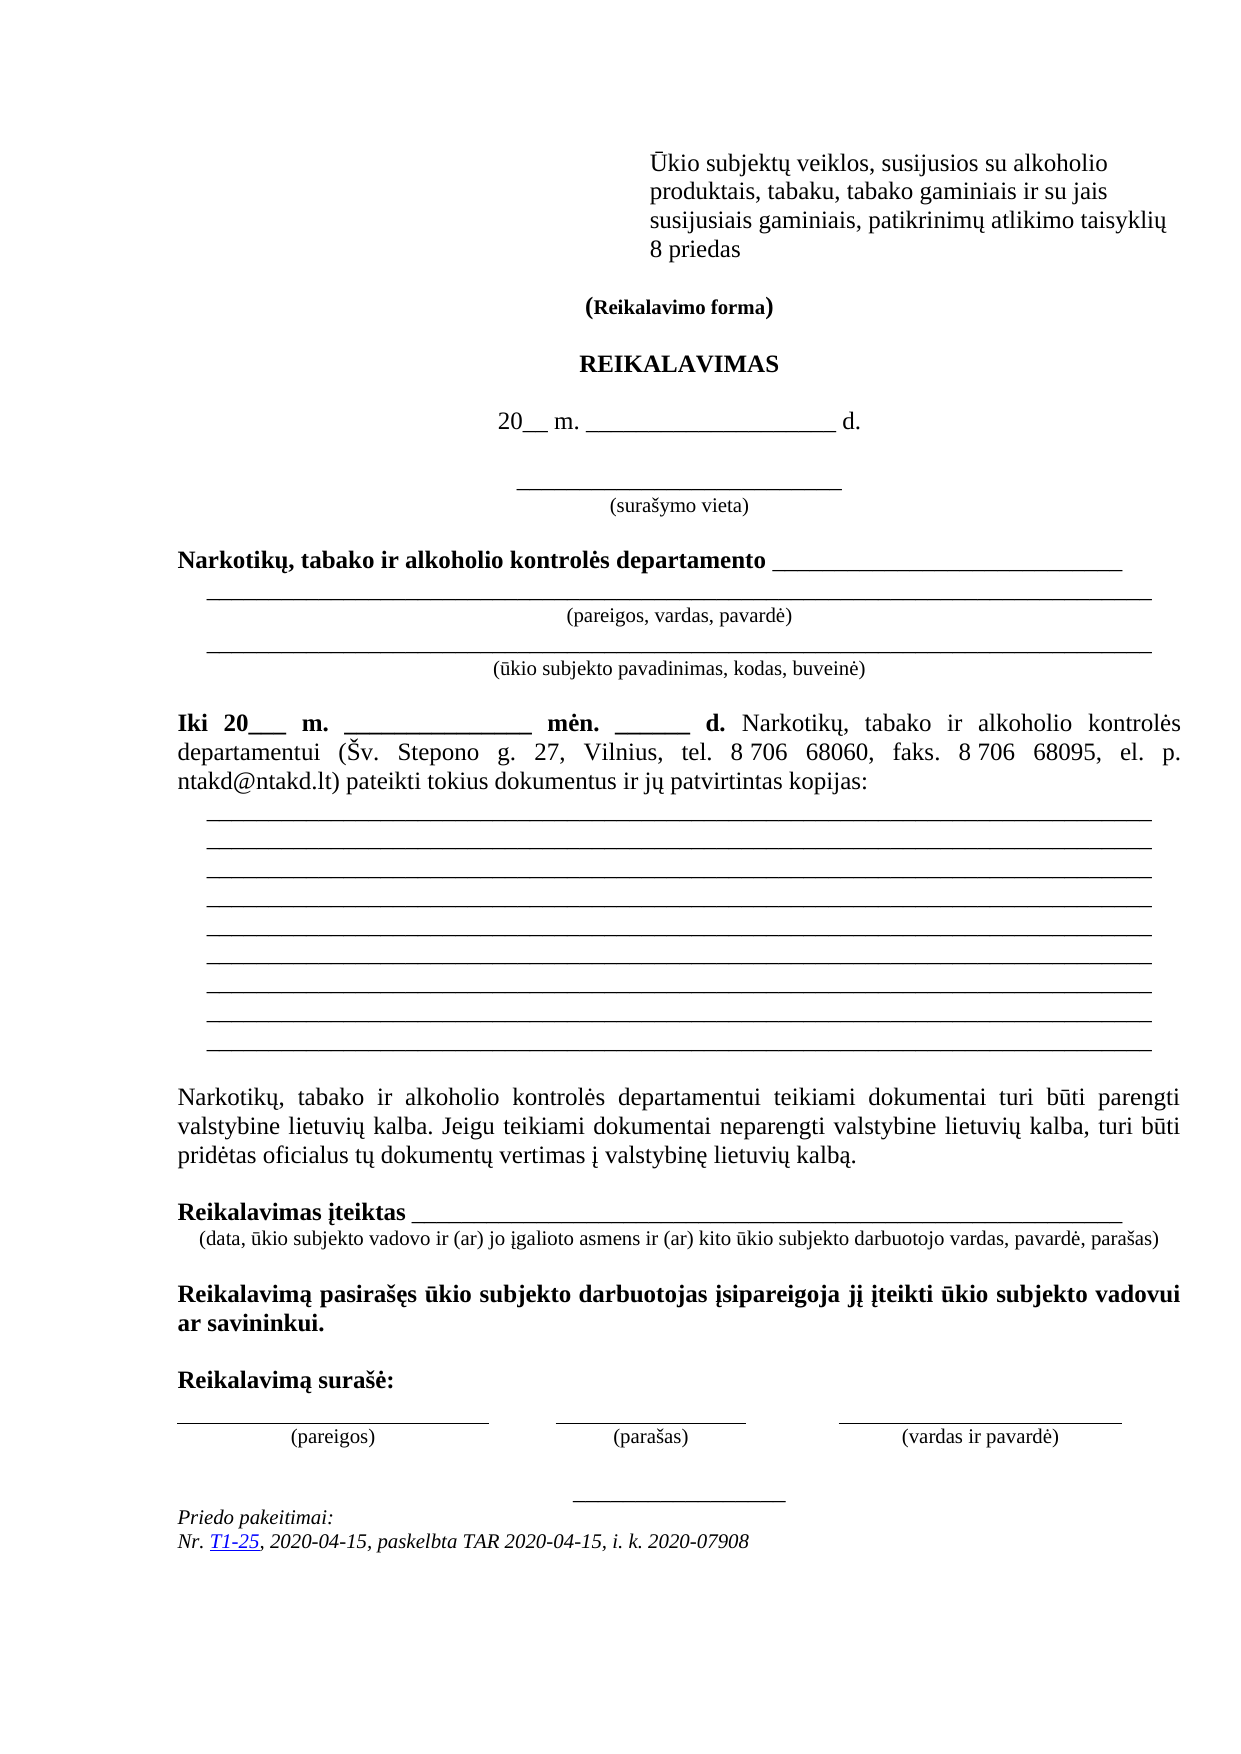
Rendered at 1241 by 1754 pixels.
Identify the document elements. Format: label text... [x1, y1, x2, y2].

text (ūkio subjekto pavadinimas, kodas, buveinė) [177, 656, 1181, 680]
text (data, ūkio subjekto vadovo ir (ar) jo įgalioto asmens ir (ar) kito ūkio subjekto darbuotojo vardas, pavardė, parašas) [177, 1226, 1181, 1250]
text _________________ [177, 1476, 1181, 1505]
text Ūkio subjektų veiklos, susijusios su alkoholio [649, 148, 1181, 176]
text 8 priedas [649, 234, 1181, 263]
text _ [177, 938, 1181, 967]
text produktais, tabaku, tabako gaminiais ir su jais [649, 176, 1181, 205]
table_header [746, 1423, 838, 1448]
text _ [177, 910, 1181, 938]
text (Reikalavimo forma) [177, 291, 1181, 320]
table_header (vardas ir pavardė) [839, 1424, 1122, 1448]
text Nr. T1-25, 2020-04-15, paskelbta TAR 2020-04-15, i. k. 2020-07908 [177, 1529, 1181, 1553]
text _ [177, 574, 1181, 603]
text Iki 20___ m. _______________ mėn. ______ d. Narkotikų, tabako ir alkoholio kontrolės departamentui (Šv. Stepono g. 27, Vilnius, tel. 8 706 68060, faks. 8 706 68095, el. p. ntakd@ntakd.lt) pateikti tokius dokumentus ir jų patvirtintas kopijas: [177, 708, 1181, 795]
text _ [177, 996, 1181, 1025]
text _ [177, 852, 1181, 881]
text _ [177, 823, 1181, 852]
table_header [489, 1423, 556, 1448]
text Narkotikų, tabako ir alkoholio kontrolės departamento [177, 545, 1181, 574]
text Reikalavimą surašė: [177, 1365, 1181, 1394]
text Reikalavimas įteiktas [177, 1197, 1181, 1226]
text _ [177, 967, 1181, 996]
text (pareigos, vardas, pavardė) [177, 603, 1181, 627]
table_header (parašas) [556, 1424, 746, 1448]
text 20__ m. ____________________ d. [177, 406, 1181, 435]
text (surašymo vieta) [177, 493, 1181, 517]
text _ [177, 1025, 1181, 1053]
text __________________________ [177, 464, 1181, 493]
text _ [177, 795, 1181, 823]
text Narkotikų, tabako ir alkoholio kontrolės departamentui teikiami dokumentai turi būti parengti valstybine lietuvių kalba. Jeigu teikiami dokumentai neparengti valstybine lietuvių kalba, turi būti pridėtas oficialus tų dokumentų vertimas į valstybinę lietuvių kalbą. [177, 1082, 1181, 1168]
text Reikalavimą pasirašęs ūkio subjekto darbuotojas įsipareigoja jį įteikti ūkio subjekto vadovui ar savininkui. [177, 1279, 1181, 1336]
text _ [177, 881, 1181, 910]
text REIKALAVIMAS [177, 349, 1181, 378]
text Priedo pakeitimai: [177, 1505, 1181, 1529]
text susijusiais gaminiais, patikrinimų atlikimo taisyklių [649, 205, 1181, 234]
table_header (pareigos) [177, 1424, 488, 1448]
text _ [177, 627, 1181, 656]
